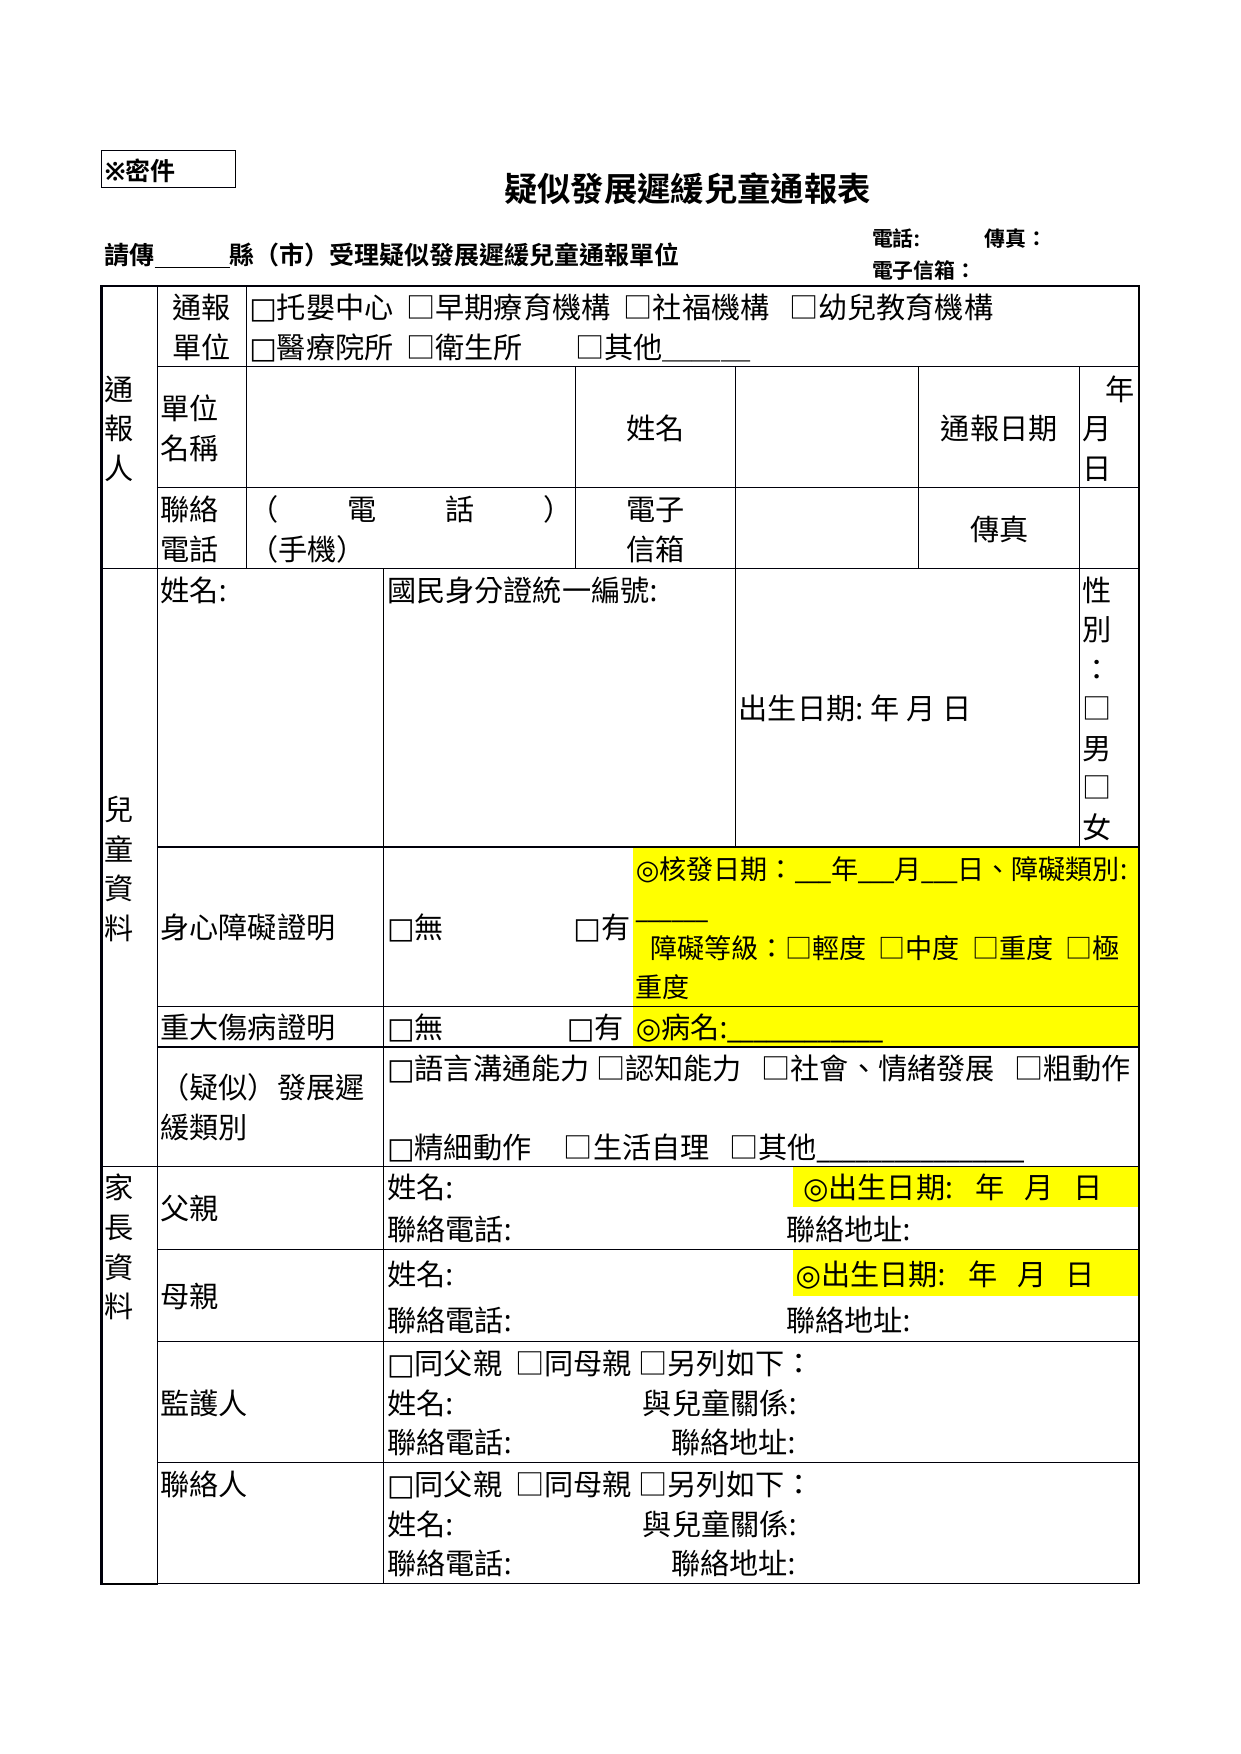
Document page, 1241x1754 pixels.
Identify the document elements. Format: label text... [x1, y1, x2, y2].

table_cell （電話） （手機） [247, 488, 575, 568]
table_cell 年 月 日 [1080, 367, 1138, 487]
table_cell 電話: 傳真： [744, 223, 1139, 253]
table_cell 母親 [158, 1250, 383, 1341]
table_cell □無 [384, 848, 514, 1006]
table_cell □有 [514, 848, 633, 1006]
table_cell 重大傷病證明 [158, 1007, 383, 1046]
table_cell 聯絡電話: [384, 1296, 783, 1341]
table_cell 電子信箱： [744, 253, 1139, 285]
table_cell 通報日期 [919, 367, 1079, 487]
table_cell [1080, 488, 1138, 568]
table_cell ◎核發日期：___年___月___日、障礙類別:______ 障礙等級：□輕度 □中度 □重度 □極重度 [633, 848, 1138, 1006]
table_cell 兒童資料 [103, 569, 157, 1166]
table_cell 姓名: [158, 569, 383, 846]
table_cell 性別：□男 □女 [1080, 569, 1138, 846]
table_cell 通報 單位 [158, 287, 246, 366]
table_cell [736, 488, 918, 568]
table_cell [783, 1250, 792, 1296]
table_cell [157, 188, 236, 222]
table_cell □有 [514, 1007, 633, 1046]
table_cell 父親 [158, 1167, 383, 1248]
table_cell 監護人 [158, 1342, 383, 1462]
table_cell 身心障礙證明 [158, 848, 383, 1006]
table_cell 姓名: [384, 1167, 783, 1207]
table_cell [247, 367, 575, 487]
table_cell [101, 188, 157, 222]
table_cell □語言溝通能力 □認知能力 □社會、情緒發展 □粗動作 □精細動作 □生活自理 □其他________________ [384, 1048, 1138, 1166]
table_cell 聯絡地址: [783, 1296, 1138, 1341]
table_header 疑似發展遲緩兒童通報表 [236, 150, 1139, 222]
table_cell 聯絡地址: [783, 1207, 1138, 1248]
table_cell [736, 367, 918, 487]
table_cell 電子 信箱 [576, 488, 735, 568]
table_cell ◎病名:____________ [633, 1007, 1138, 1046]
table_cell （疑似）發展遲緩類別 [158, 1048, 383, 1166]
table_cell 傳真 [919, 488, 1079, 568]
table_cell 出生日期: 年 月 日 [736, 569, 1079, 846]
table_cell 家長資料 [103, 1167, 157, 1582]
table_cell 聯絡人 [158, 1463, 383, 1582]
table_cell □托嬰中心 □早期療育機構 □社福機構 □幼兒教育機構 □醫療院所 □衛生所 □其他＿＿＿ [247, 287, 1138, 366]
table_cell 請傳 縣（市）受理疑似發展遲緩兒童通報單位 [101, 223, 744, 285]
table_cell 姓名: [384, 1250, 783, 1296]
table_cell 姓名 [576, 367, 735, 487]
table_cell 聯絡電話: [384, 1207, 783, 1248]
table_cell 通 報 人 [103, 287, 157, 568]
table_cell 國民身分證統一編號: [384, 569, 735, 846]
table_cell □同父親 □同母親 □另列如下： 姓名: 與兒童關係: 聯絡電話: 聯絡地址: [384, 1463, 1138, 1582]
table_cell □同父親 □同母親 □另列如下： 姓名: 與兒童關係: 聯絡電話: 聯絡地址: [384, 1342, 1138, 1462]
table_cell [783, 1167, 792, 1207]
table_cell ◎出生日期: 年 月 日 [793, 1250, 1138, 1296]
table_cell ◎出生日期: 年 月 日 [793, 1167, 1138, 1207]
table_cell □無 [384, 1007, 514, 1046]
table_cell 單位名稱 [158, 367, 246, 487]
table_cell 聯絡電話 [158, 488, 246, 568]
table_header ※密件 [102, 151, 235, 187]
